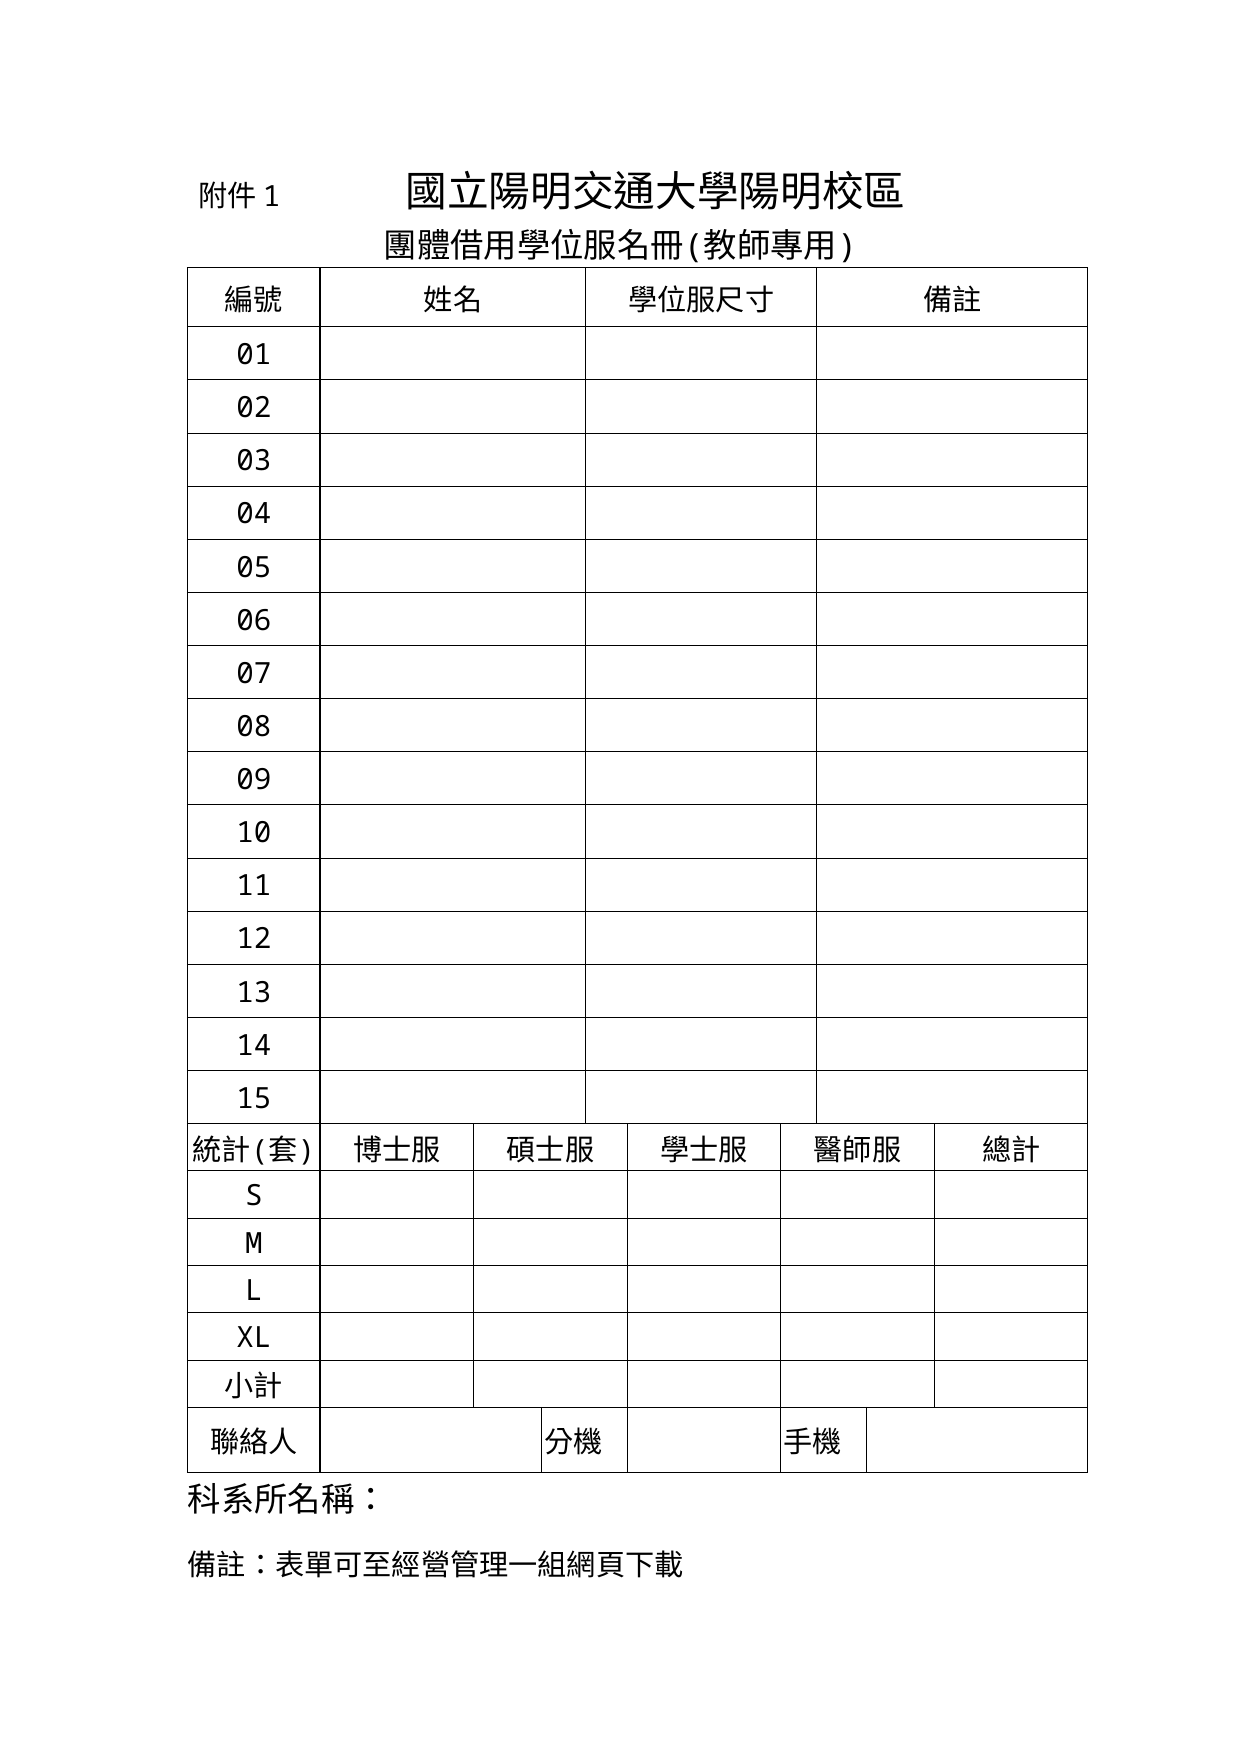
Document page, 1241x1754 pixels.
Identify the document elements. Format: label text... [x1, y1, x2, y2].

table_cell [817, 380, 1087, 432]
table_cell 碩士服 [474, 1124, 627, 1170]
table_header 備註 [817, 268, 1087, 326]
table_cell [321, 752, 585, 804]
table_cell [321, 1313, 473, 1359]
table_cell [781, 1361, 934, 1407]
table_cell [628, 1408, 780, 1472]
table_cell [321, 380, 585, 432]
table_cell [474, 1219, 627, 1265]
table_cell [321, 965, 585, 1017]
table_header 學位服尺寸 [586, 268, 816, 326]
table_cell [321, 1219, 473, 1265]
table_cell [586, 965, 816, 1017]
table_cell 10 [188, 805, 319, 857]
table_cell [321, 327, 585, 379]
table_cell [321, 487, 585, 539]
table_cell [321, 593, 585, 645]
table_cell [586, 805, 816, 857]
table_cell [817, 593, 1087, 645]
table_cell 05 [188, 540, 319, 592]
table_cell [817, 434, 1087, 486]
table_cell [321, 1266, 473, 1312]
text 備註：表單可至經營管理一組網頁下載 [187, 1521, 1053, 1584]
table_cell 11 [188, 859, 319, 911]
table_cell [817, 487, 1087, 539]
table_cell M [188, 1219, 319, 1265]
table_cell [817, 1018, 1087, 1070]
table_cell 13 [188, 965, 319, 1017]
table_cell 醫師服 [781, 1124, 934, 1170]
table_cell [628, 1219, 780, 1265]
table_cell S [188, 1171, 319, 1218]
table_cell [817, 805, 1087, 857]
table_cell [935, 1313, 1087, 1359]
table_cell [586, 593, 816, 645]
table_cell XL [188, 1313, 319, 1359]
table_cell [586, 327, 816, 379]
table_cell 12 [188, 912, 319, 964]
table_cell [321, 859, 585, 911]
table_cell 總計 [935, 1124, 1087, 1170]
text 團體借用學位服名冊(教師專用) [187, 219, 1053, 267]
table_cell [321, 540, 585, 592]
text 附件1 國立陽明交通大學陽明校區 [128, 158, 1053, 219]
table_cell 03 [188, 434, 319, 486]
table_cell [321, 434, 585, 486]
table_cell [321, 1018, 585, 1070]
table_cell 聯絡人 [188, 1408, 319, 1472]
table_cell [586, 1018, 816, 1070]
table_cell [586, 1071, 816, 1123]
table_cell [628, 1266, 780, 1312]
table_cell [817, 859, 1087, 911]
table_cell [321, 699, 585, 751]
table_cell 15 [188, 1071, 319, 1123]
table_cell 01 [188, 327, 319, 379]
table_cell [586, 487, 816, 539]
table_cell [935, 1171, 1087, 1218]
table_cell [935, 1219, 1087, 1265]
table_cell [321, 805, 585, 857]
table_cell [817, 752, 1087, 804]
table_cell [817, 912, 1087, 964]
table_cell 09 [188, 752, 319, 804]
table_cell 手機 [781, 1408, 866, 1472]
table_cell [586, 434, 816, 486]
table_cell [935, 1266, 1087, 1312]
table_cell 博士服 [321, 1124, 473, 1170]
table_cell [474, 1361, 627, 1407]
table_cell [817, 327, 1087, 379]
table_cell 統計(套) [188, 1124, 319, 1170]
table_cell [321, 1408, 541, 1472]
table_cell [474, 1171, 627, 1218]
table_cell [781, 1266, 934, 1312]
table_cell [586, 380, 816, 432]
table_cell 02 [188, 380, 319, 432]
table_cell [586, 912, 816, 964]
table_cell [867, 1408, 1087, 1472]
table_cell [628, 1313, 780, 1359]
table_cell [817, 699, 1087, 751]
table_cell [586, 859, 816, 911]
table_cell [321, 646, 585, 698]
table_cell [817, 646, 1087, 698]
table_cell [781, 1219, 934, 1265]
table_cell 學士服 [628, 1124, 780, 1170]
table_cell 07 [188, 646, 319, 698]
table_cell [321, 1071, 585, 1123]
table_cell [817, 540, 1087, 592]
table_cell [817, 1071, 1087, 1123]
table_cell 14 [188, 1018, 319, 1070]
table_cell [586, 646, 816, 698]
table_cell [321, 1361, 473, 1407]
table_cell [935, 1361, 1087, 1407]
table_cell [817, 965, 1087, 1017]
table_cell [586, 752, 816, 804]
table_cell [474, 1313, 627, 1359]
table_cell [321, 1171, 473, 1218]
table_cell [781, 1313, 934, 1359]
table_cell [628, 1171, 780, 1218]
table_header 姓名 [321, 268, 585, 326]
table_cell 小計 [188, 1361, 319, 1407]
text 科系所名稱： [187, 1473, 1053, 1521]
table_cell [321, 912, 585, 964]
table_cell [628, 1361, 780, 1407]
table_header 編號 [188, 268, 319, 326]
table_cell [474, 1266, 627, 1312]
table_cell 04 [188, 487, 319, 539]
table_cell [586, 699, 816, 751]
table_cell [586, 540, 816, 592]
table_cell 08 [188, 699, 319, 751]
table_cell [781, 1171, 934, 1218]
table_cell L [188, 1266, 319, 1312]
table_cell 分機 [542, 1408, 627, 1472]
table_cell 06 [188, 593, 319, 645]
